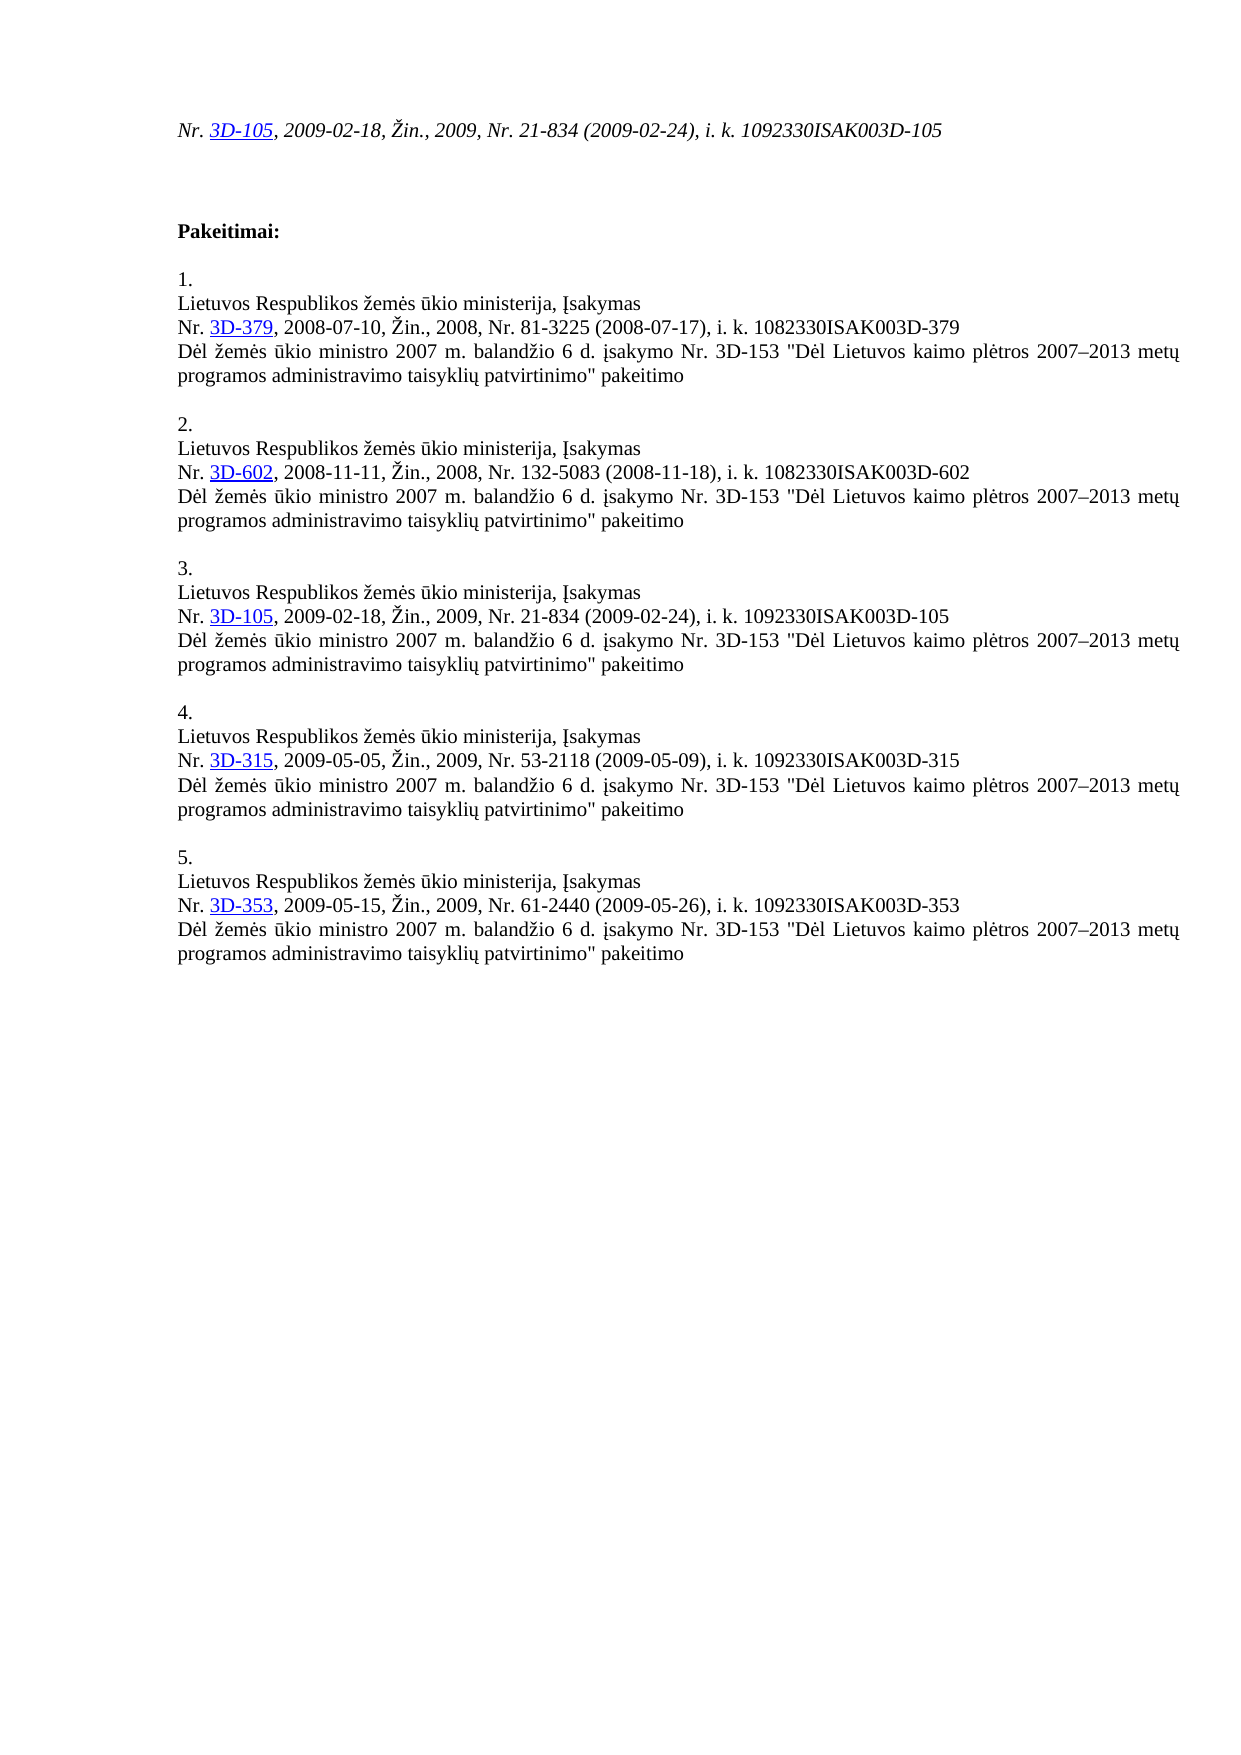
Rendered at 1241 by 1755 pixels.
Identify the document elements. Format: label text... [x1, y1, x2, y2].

text Dėl žemės ūkio ministro 2007 m. balandžio 6 d. įsakymo Nr. 3D-153 "Dėl Lietuvos kaimo plėtros 2007–2013 metų programos administravimo taisyklių patvirtinimo" pakeitimo [177, 917, 1181, 965]
text Pakeitimai: [177, 219, 1181, 243]
text Dėl žemės ūkio ministro 2007 m. balandžio 6 d. įsakymo Nr. 3D-153 "Dėl Lietuvos kaimo plėtros 2007–2013 metų programos administravimo taisyklių patvirtinimo" pakeitimo [177, 339, 1181, 387]
text 4. [177, 700, 1181, 724]
text 3. [177, 556, 1181, 580]
text 2. [177, 412, 1181, 436]
text Lietuvos Respublikos žemės ūkio ministerija, Įsakymas [177, 291, 1181, 315]
text Dėl žemės ūkio ministro 2007 m. balandžio 6 d. įsakymo Nr. 3D-153 "Dėl Lietuvos kaimo plėtros 2007–2013 metų programos administravimo taisyklių patvirtinimo" pakeitimo [177, 628, 1181, 676]
text Nr. 3D-105, 2009-02-18, Žin., 2009, Nr. 21-834 (2009-02-24), i. k. 1092330ISAK003D-105 [177, 604, 1181, 628]
text Nr. 3D-353, 2009-05-15, Žin., 2009, Nr. 61-2440 (2009-05-26), i. k. 1092330ISAK003D-353 [177, 893, 1181, 917]
text Lietuvos Respublikos žemės ūkio ministerija, Įsakymas [177, 580, 1181, 604]
text 1. [177, 267, 1181, 291]
text Nr. 3D-105, 2009-02-18, Žin., 2009, Nr. 21-834 (2009-02-24), i. k. 1092330ISAK003D-105 [177, 118, 1181, 142]
text Nr. 3D-315, 2009-05-05, Žin., 2009, Nr. 53-2118 (2009-05-09), i. k. 1092330ISAK003D-315 [177, 748, 1181, 772]
text 5. [177, 845, 1181, 869]
text Lietuvos Respublikos žemės ūkio ministerija, Įsakymas [177, 869, 1181, 893]
text Lietuvos Respublikos žemės ūkio ministerija, Įsakymas [177, 436, 1181, 460]
text Nr. 3D-379, 2008-07-10, Žin., 2008, Nr. 81-3225 (2008-07-17), i. k. 1082330ISAK003D-379 [177, 315, 1181, 339]
text Dėl žemės ūkio ministro 2007 m. balandžio 6 d. įsakymo Nr. 3D-153 "Dėl Lietuvos kaimo plėtros 2007–2013 metų programos administravimo taisyklių patvirtinimo" pakeitimo [177, 772, 1181, 821]
text Dėl žemės ūkio ministro 2007 m. balandžio 6 d. įsakymo Nr. 3D-153 "Dėl Lietuvos kaimo plėtros 2007–2013 metų programos administravimo taisyklių patvirtinimo" pakeitimo [177, 484, 1181, 532]
text Nr. 3D-602, 2008-11-11, Žin., 2008, Nr. 132-5083 (2008-11-18), i. k. 1082330ISAK003D-602 [177, 460, 1181, 484]
text Lietuvos Respublikos žemės ūkio ministerija, Įsakymas [177, 724, 1181, 748]
